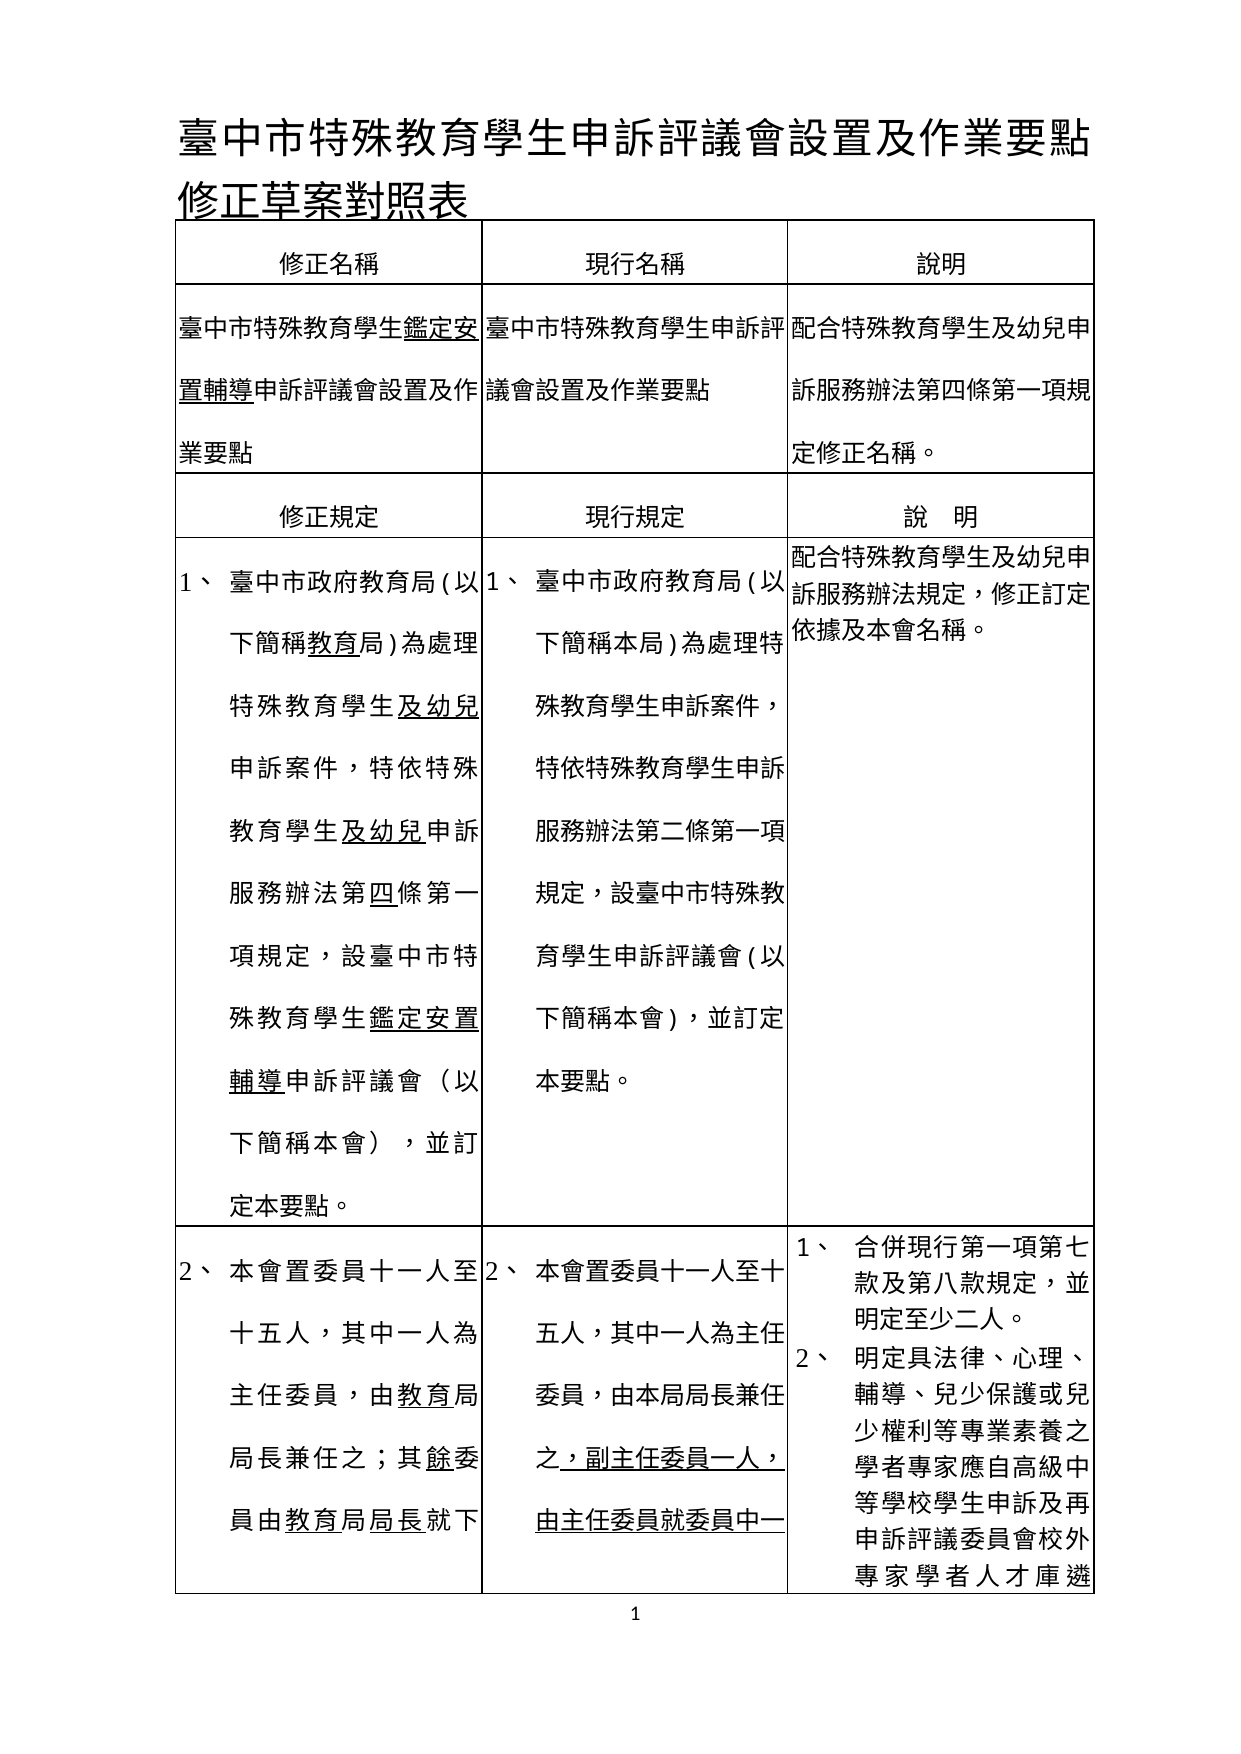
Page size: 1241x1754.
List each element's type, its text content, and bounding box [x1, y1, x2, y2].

table_cell 修正規定 [176, 474, 481, 536]
table_cell 合併現行第一項第七款及第八款規定，並明定至少二人。 明定具法律、心理、輔導、兒少保護或兒少權利等專業素養之學者專家應自高級中等學校學生申訴及再申訴評議委員會校外專家學者人才庫遴聘。 [788, 1227, 1093, 1592]
table_cell 現行規定 [483, 474, 787, 536]
table_cell 配合特殊教育學生及幼兒申訴服務辦法第四條第一項規定修正名稱。 [788, 285, 1093, 472]
table_cell 說 明 [788, 474, 1093, 536]
table_cell 臺中市特殊教育學生申訴評議會設置及作業要點 [483, 285, 787, 472]
table_cell 臺中市政府教育局(以下簡稱教育局)為處理特殊教育學生及幼兒申訴案件，特依特殊教育學生及幼兒申訴服務辦法第四條第一項規定，設臺中市特殊教育學生鑑定安置輔導申訴評議會（以下簡稱本會），並訂定本要點。 [176, 538, 481, 1225]
text 臺中市特殊教育學生申訴評議會設置及作業要點修正草案對照表 [177, 94, 1092, 219]
table_cell 臺中市特殊教育學生鑑定安置輔導申訴評議會設置及作業要點 [176, 285, 481, 472]
table_header 現行名稱 [483, 221, 787, 283]
table_header 修正名稱 [176, 221, 481, 283]
table_cell 本會置委員十一人至十五人，其中一人為主任委員，由本局局長兼任之，副主任委員一人，由主任委員就委員中一人聘(派)兼任之；其他委員由本局就下列人員聘(派)兼之： 特殊教育學者專家。 教育行政人員。 學校行政人員。 特殊教育相關專業人員。 同級教師組織代表。 特殊教育家長團體代表。 法律學者專家。 (八) 心理學者專家。 前項委員中，教育行政人員及學校行政人員代表人數合計不得超過半數，任一性別委員應占委員總數三分之一以上。 [483, 1227, 787, 1592]
table_cell 配合特殊教育學生及幼兒申訴服務辦法規定，修正訂定依據及本會名稱。 [788, 538, 1093, 1225]
table_cell 本會置委員十一人至十五人，其中一人為主任委員，由教育局局長兼任之；其餘委員由教育局局長就下列人員聘(派)兼之： 特殊教育學者專家。 教育行政人員。 學校或幼兒園行政人員。 特殊教育相關專業人員。 臺中市教師或教保服務人員組織代表。 特殊教育相關家長團體代表。 具法律、心理、輔 導、兒少保護或兒少權利等專業素養之學者專家至少二人。 前項第七款學者專家，應自高級中等學校學生申訴及再申訴評議委員會校外專家學者人才庫遴聘。 第一項委員中，教育行政人員、學校或幼兒園行政人員代表人數合計不得超過半數，任一性別委員人數不得少於委員總數三分之一。 [176, 1227, 481, 1592]
table_header 說明 [788, 221, 1093, 283]
table_cell 臺中市政府教育局(以下簡稱本局)為處理特殊教育學生申訴案件，特依特殊教育學生申訴服務辦法第二條第一項規定，設臺中市特殊教育學生申訴評議會(以下簡稱本會)，並訂定本要點。 [483, 538, 787, 1225]
